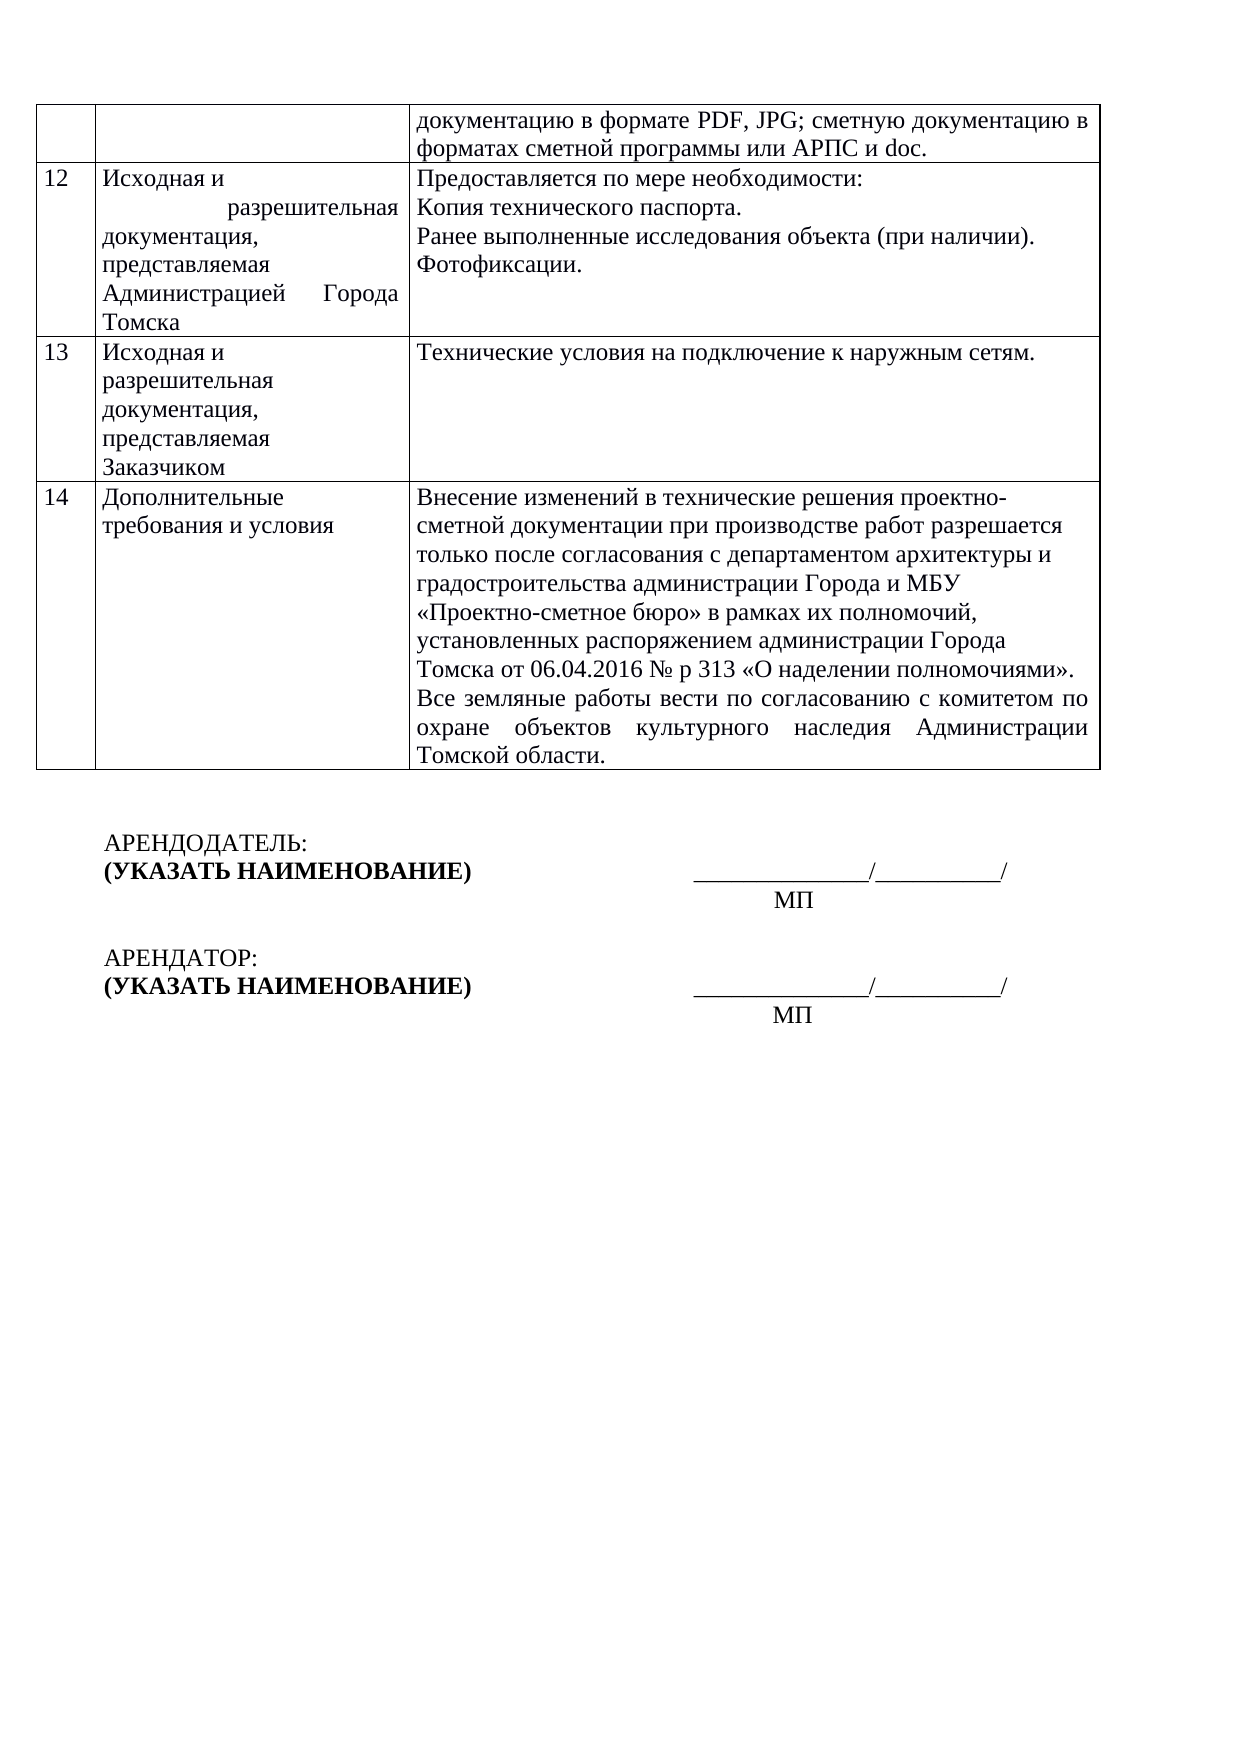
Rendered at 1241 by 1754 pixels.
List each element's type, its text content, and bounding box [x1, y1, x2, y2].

table_cell [37, 105, 95, 162]
text МП [103, 885, 1137, 914]
text МП [103, 1000, 1137, 1029]
table_cell Исходная и разрешительная документация, представляемая Заказчиком [96, 337, 409, 481]
table_cell 14 [37, 482, 95, 769]
text (УКАЗАТЬ НАИМЕНОВАНИЕ) ______________/__________/ [103, 856, 1137, 885]
table_cell Технические условия на подключение к наружным сетям. [410, 337, 1099, 481]
table_cell Предоставляется по мере необходимости: Копия технического паспорта. Ранее выполненные исследования объекта (при наличии). Фотофиксации. [410, 163, 1099, 336]
table_cell Дополнительные требования и условия [96, 482, 409, 769]
table_cell [96, 105, 409, 162]
text АРЕНДОДАТЕЛЬ: [103, 828, 1137, 856]
table_cell Внесение изменений в технические решения проектно-сметной документации при производстве работ разрешается только после согласования с департаментом архитектуры и градостроительства администрации Города и МБУ «Проектно-сметное бюро» в рамках их полномочий, установленных распоряжением администрации Города Томска от 06.04.2016 № р 313 «О наделении полномочиями». Все земляные работы вести по согласованию с комитетом по охране объектов культурного наследия Администрации Томской области. [410, 482, 1099, 769]
text (УКАЗАТЬ НАИМЕНОВАНИЕ) ______________/__________/ [103, 971, 1137, 1000]
table_cell Исходная и разрешительная документация, представляемая Администрацией Города Томска [96, 163, 409, 336]
text АРЕНДАТОР: [103, 943, 1137, 971]
table_cell 12 [37, 163, 95, 336]
table_cell документацию в формате PDF, JPG; сметную документацию в форматах сметной программы или АРПС и doc. [410, 105, 1099, 162]
table_cell 13 [37, 337, 95, 481]
